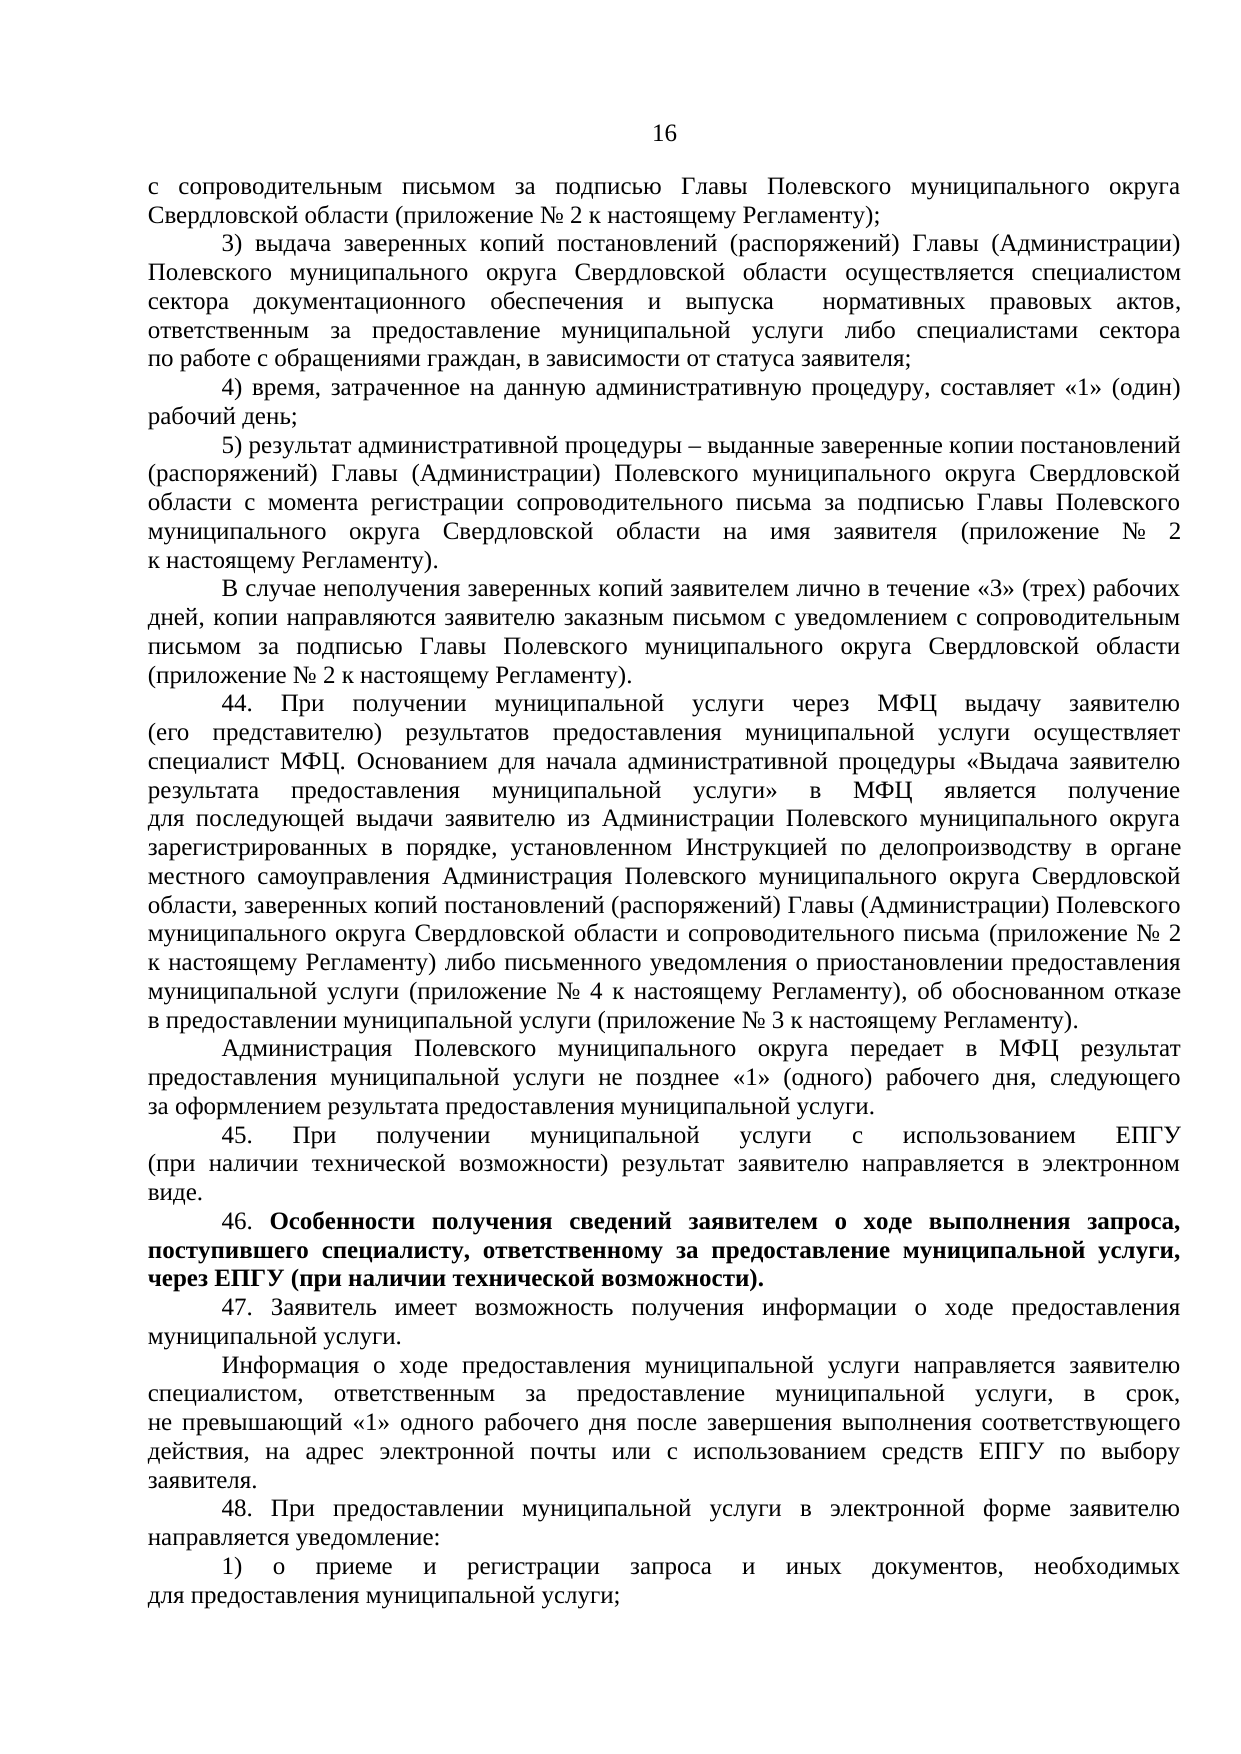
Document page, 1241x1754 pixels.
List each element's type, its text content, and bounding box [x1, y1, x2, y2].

text 46. Особенности получения сведений заявителем о ходе выполнения запроса, поступившего специалисту, ответственному за предоставление муниципальной услуги, через ЕПГУ (при наличии технической возможности). [148, 1206, 1181, 1292]
text 5) результат административной процедуры – выданные заверенные копии постановлений (распоряжений) Главы (Администрации) Полевского муниципального округа Свердловской области с момента регистрации сопроводительного письма за подписью Главы Полевского муниципального округа Свердловской области на имя заявителя (приложение № 2 к настоящему Регламенту). [148, 430, 1181, 573]
text 44. При получении муниципальной услуги через МФЦ выдачу заявителю (его представителю) результатов предоставления муниципальной услуги осуществляет специалист МФЦ. Основанием для начала административной процедуры «Выдача заявителю результата предоставления муниципальной услуги» в МФЦ является получение для последующей выдачи заявителю из Администрации Полевского муниципального округа зарегистрированных в порядке, установленном Инструкцией по делопроизводству в органе местного самоуправления Администрация Полевского муниципального округа Свердловской области, заверенных копий постановлений (распоряжений) Главы (Администрации) Полевского муниципального округа Свердловской области и сопроводительного письма (приложение № 2 к настоящему Регламенту) либо письменного уведомления о приостановлении предоставления муниципальной услуги (приложение № 4 к настоящему Регламенту), об обоснованном отказе в предоставлении муниципальной услуги (приложение № 3 к настоящему Регламенту). [148, 688, 1181, 1033]
text с сопроводительным письмом за подписью Главы Полевского муниципального округа Свердловской области (приложение № 2 к настоящему Регламенту); [148, 171, 1181, 228]
text 4) время, затраченное на данную административную процедуру, составляет «1» (один) рабочий день; [148, 372, 1181, 430]
text 45. При получении муниципальной услуги с использованием ЕПГУ (при наличии технической возможности) результат заявителю направляется в электронном виде. [148, 1120, 1181, 1206]
text 48. При предоставлении муниципальной услуги в электронной форме заявителю направляется уведомление: [148, 1493, 1181, 1551]
text 1) о приеме и регистрации запроса и иных документов, необходимых для предоставления муниципальной услуги; [148, 1551, 1181, 1608]
text Информация о ходе предоставления муниципальной услуги направляется заявителю специалистом, ответственным за предоставление муниципальной услуги, в срок, не превышающий «1» одного рабочего дня после завершения выполнения соответствующего действия, на адрес электронной почты или с использованием средств ЕПГУ по выбору заявителя. [148, 1350, 1181, 1493]
text 47. Заявитель имеет возможность получения информации о ходе предоставления муниципальной услуги. [148, 1292, 1181, 1350]
text сектора документационного обеспечения и выпуска нормативных правовых актов, ответственным за предоставление муниципальной услуги либо специалистами сектора по работе с обращениями граждан, в зависимости от статуса заявителя; [148, 286, 1181, 372]
text 3) выдача заверенных копий постановлений (распоряжений) Главы (Администрации) Полевского муниципального округа Свердловской области осуществляется специалистом [148, 228, 1181, 286]
text Администрация Полевского муниципального округа передает в МФЦ результат предоставления муниципальной услуги не позднее «1» (одного) рабочего дня, следующего за оформлением результата предоставления муниципальной услуги. [148, 1033, 1181, 1120]
text В случае неполучения заверенных копий заявителем лично в течение «3» (трех) рабочих дней, копии направляются заявителю заказным письмом с уведомлением с сопроводительным письмом за подписью Главы Полевского муниципального округа Свердловской области (приложение № 2 к настоящему Регламенту). [148, 573, 1181, 688]
